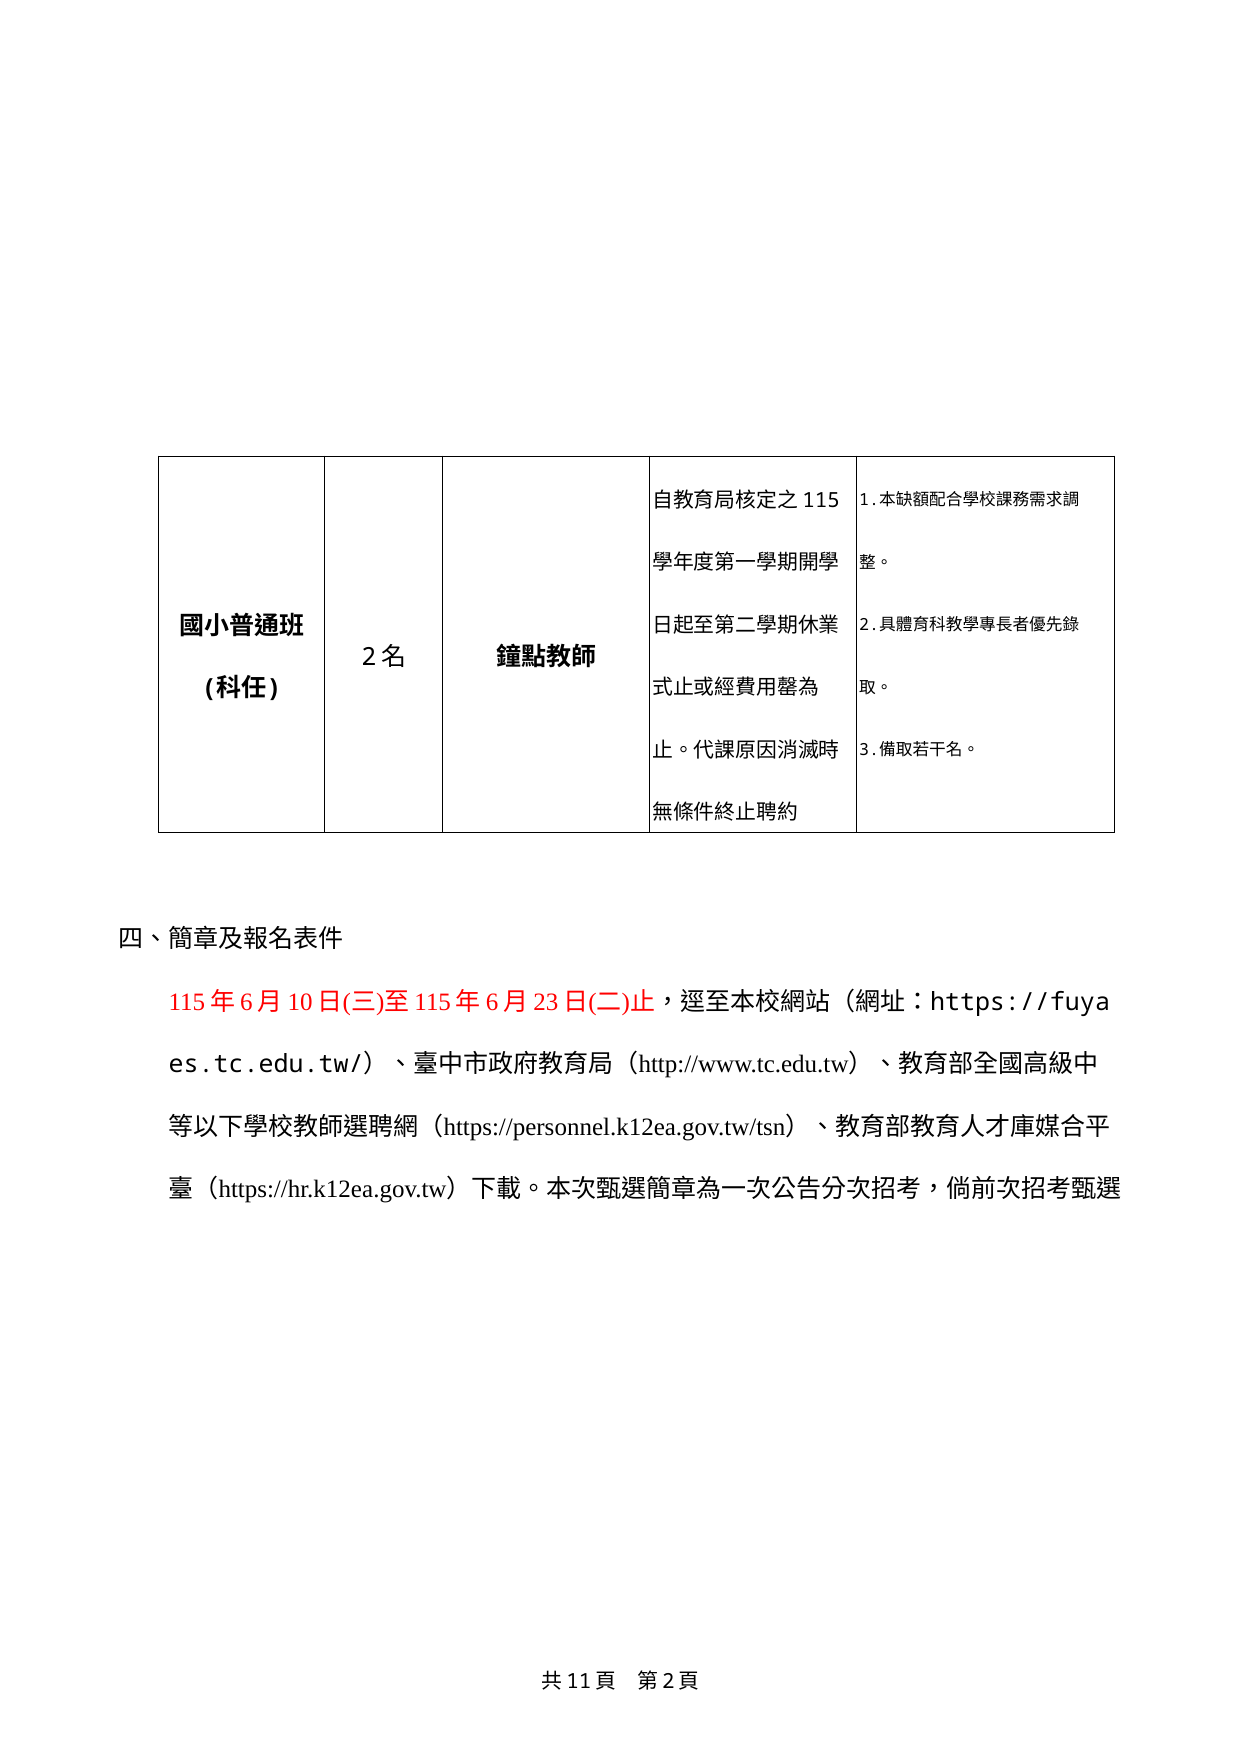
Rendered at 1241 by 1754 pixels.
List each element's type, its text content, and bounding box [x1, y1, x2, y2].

table_cell 1.本缺額配合學校課務需求調整。 2.具體育科教學專長者優先錄取。 3.備取若干名。 [857, 457, 1114, 832]
table_cell 鐘點教師 [443, 457, 649, 832]
text 四、簡章及報名表件 115年6月10日(三)至115年6月23日(二)止，逕至本校網站（網址：https://fuyaes.tc.edu.tw/）、臺中市政府教育局（http://www.tc.edu.tw）、教育部全國高級中等以下學校教師選聘網（https://personnel.k12ea.gov.tw/tsn）、教育部教育人才庫媒合平臺（https://hr.k12ea.gov.tw）下載。本次甄選簡章為一次公告分次招考，倘前次招考甄選 [118, 895, 1122, 1208]
table_cell 國小普通班 (科任) [159, 457, 324, 832]
table_cell 2名 [325, 457, 442, 832]
table_cell 自教育局核定之115學年度第一學期開學日起至第二學期休業式止或經費用罄為止。代課原因消滅時無條件終止聘約 [650, 457, 856, 832]
